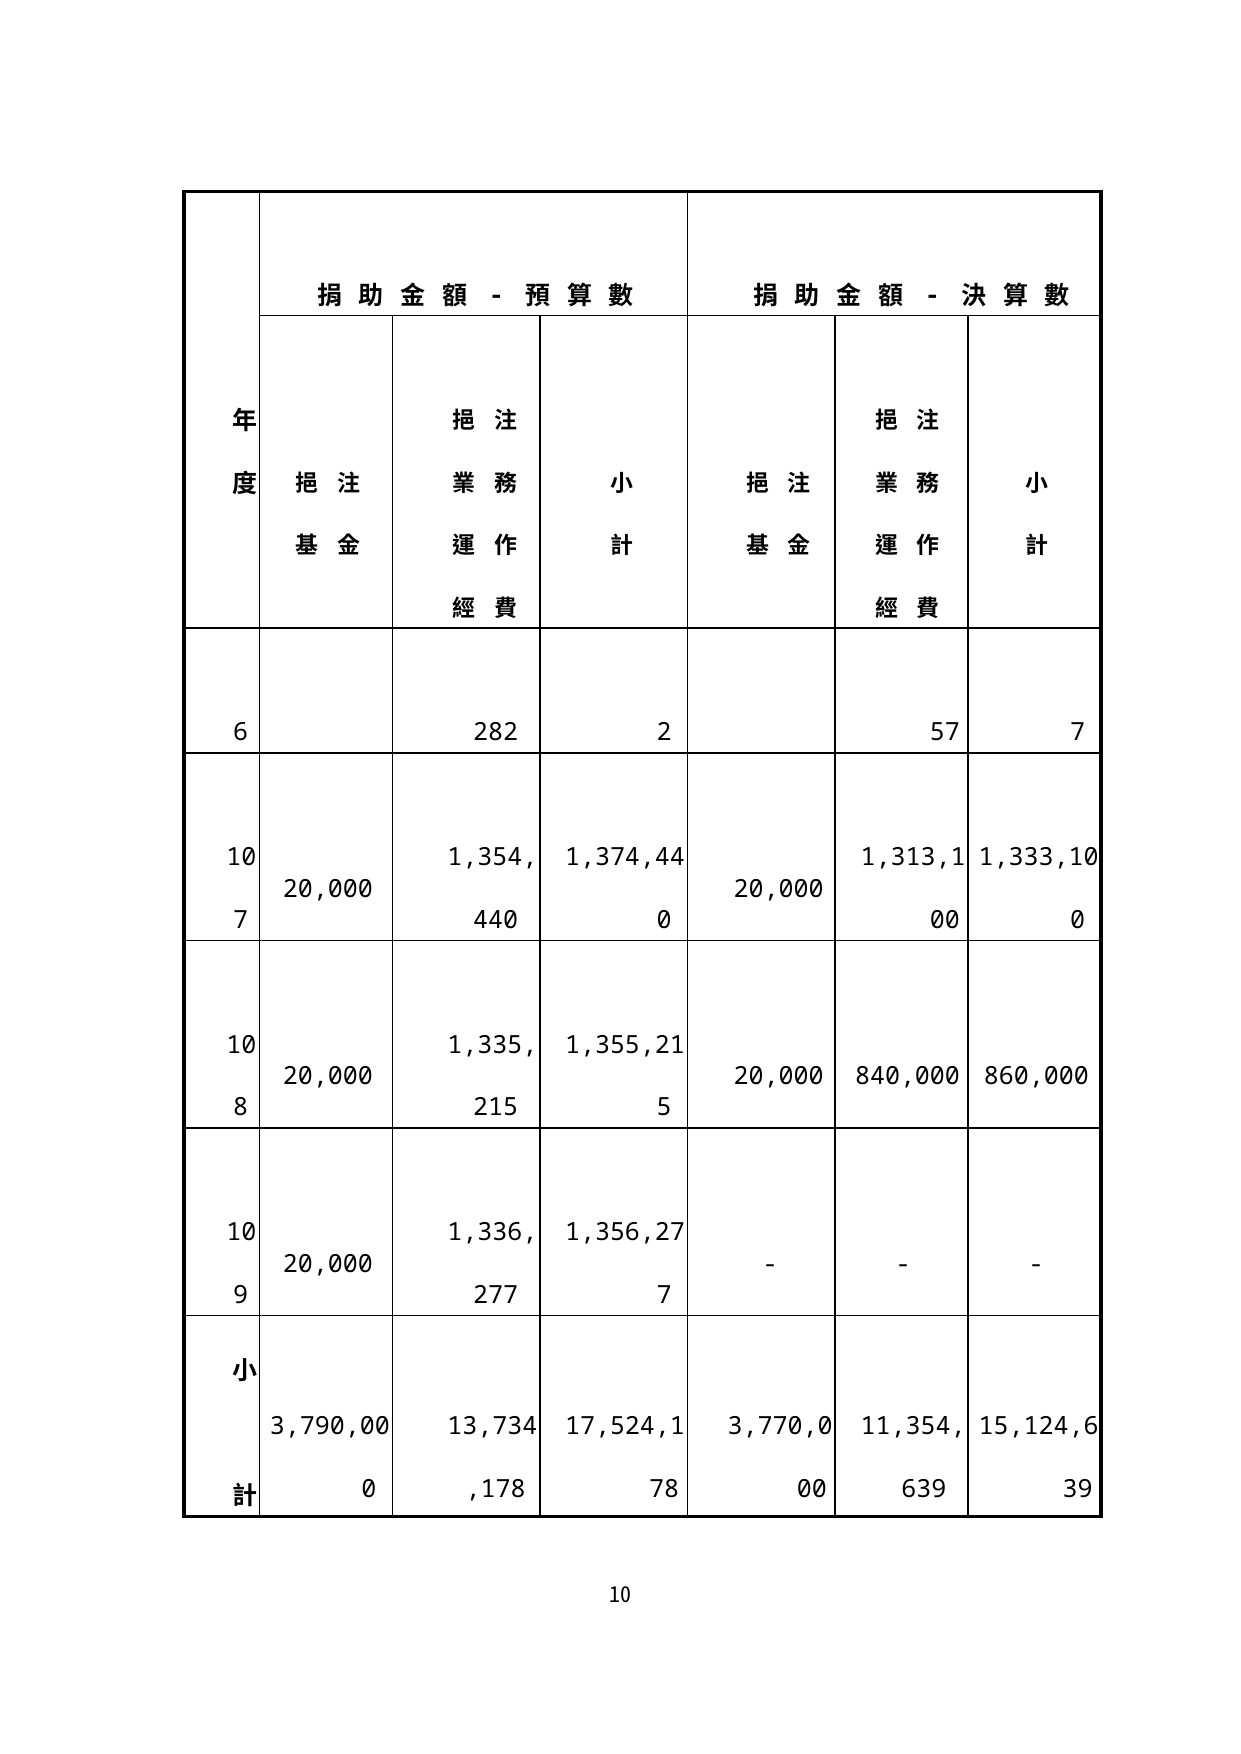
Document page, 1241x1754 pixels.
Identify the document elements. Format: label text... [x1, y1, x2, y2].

table_cell [688, 629, 834, 752]
table_cell 6 [186, 629, 259, 752]
table_cell - [688, 1129, 834, 1314]
table_cell 1,356,277 [541, 1129, 687, 1314]
table_cell - [836, 1129, 967, 1314]
table_header 年度 [186, 193, 259, 627]
table_cell 1,333,100 [969, 754, 1099, 939]
table_cell 1,335,215 [393, 941, 539, 1127]
table_header 捐助金額-預算數 [260, 193, 687, 314]
table_cell 挹注業務 運作經費 [836, 316, 967, 627]
table_cell 20,000 [260, 1129, 392, 1314]
table_cell 3,770,000 [688, 1316, 834, 1514]
table_cell 20,000 [688, 941, 834, 1127]
table_cell 282 [393, 629, 539, 752]
table_cell 108 [186, 941, 259, 1127]
table_cell 小 計 [969, 316, 1099, 627]
table_cell 2 [541, 629, 687, 752]
table_cell 挹注基金 [688, 316, 834, 627]
table_cell 860,000 [969, 941, 1099, 1127]
table_cell 13,734,178 [393, 1316, 539, 1514]
table_cell 1,313,100 [836, 754, 967, 939]
table_cell 15,124,639 [969, 1316, 1099, 1514]
table_cell 1,374,440 [541, 754, 687, 939]
table_cell 109 [186, 1129, 259, 1314]
table_cell 11,354,639 [836, 1316, 967, 1514]
table_cell 20,000 [688, 754, 834, 939]
table_cell 7 [969, 629, 1099, 752]
table_cell 1,354,440 [393, 754, 539, 939]
table_cell 20,000 [260, 941, 392, 1127]
table_cell 1,336,277 [393, 1129, 539, 1314]
table_cell 小 計 [541, 316, 687, 627]
table_cell 挹注業務 運作經費 [393, 316, 539, 627]
table_header 捐助金額-決算數 [688, 193, 1099, 314]
table_cell 3,790,000 [260, 1316, 392, 1514]
table_cell 57 [836, 629, 967, 752]
table_cell 107 [186, 754, 259, 939]
table_cell - [969, 1129, 1099, 1314]
table_cell 挹注基金 [260, 316, 392, 627]
table_cell [260, 629, 392, 752]
table_cell 20,000 [260, 754, 392, 939]
table_cell 1,355,215 [541, 941, 687, 1127]
table_cell 840,000 [836, 941, 967, 1127]
table_cell 小 計 [186, 1316, 259, 1514]
table_cell 17,524,178 [541, 1316, 687, 1514]
